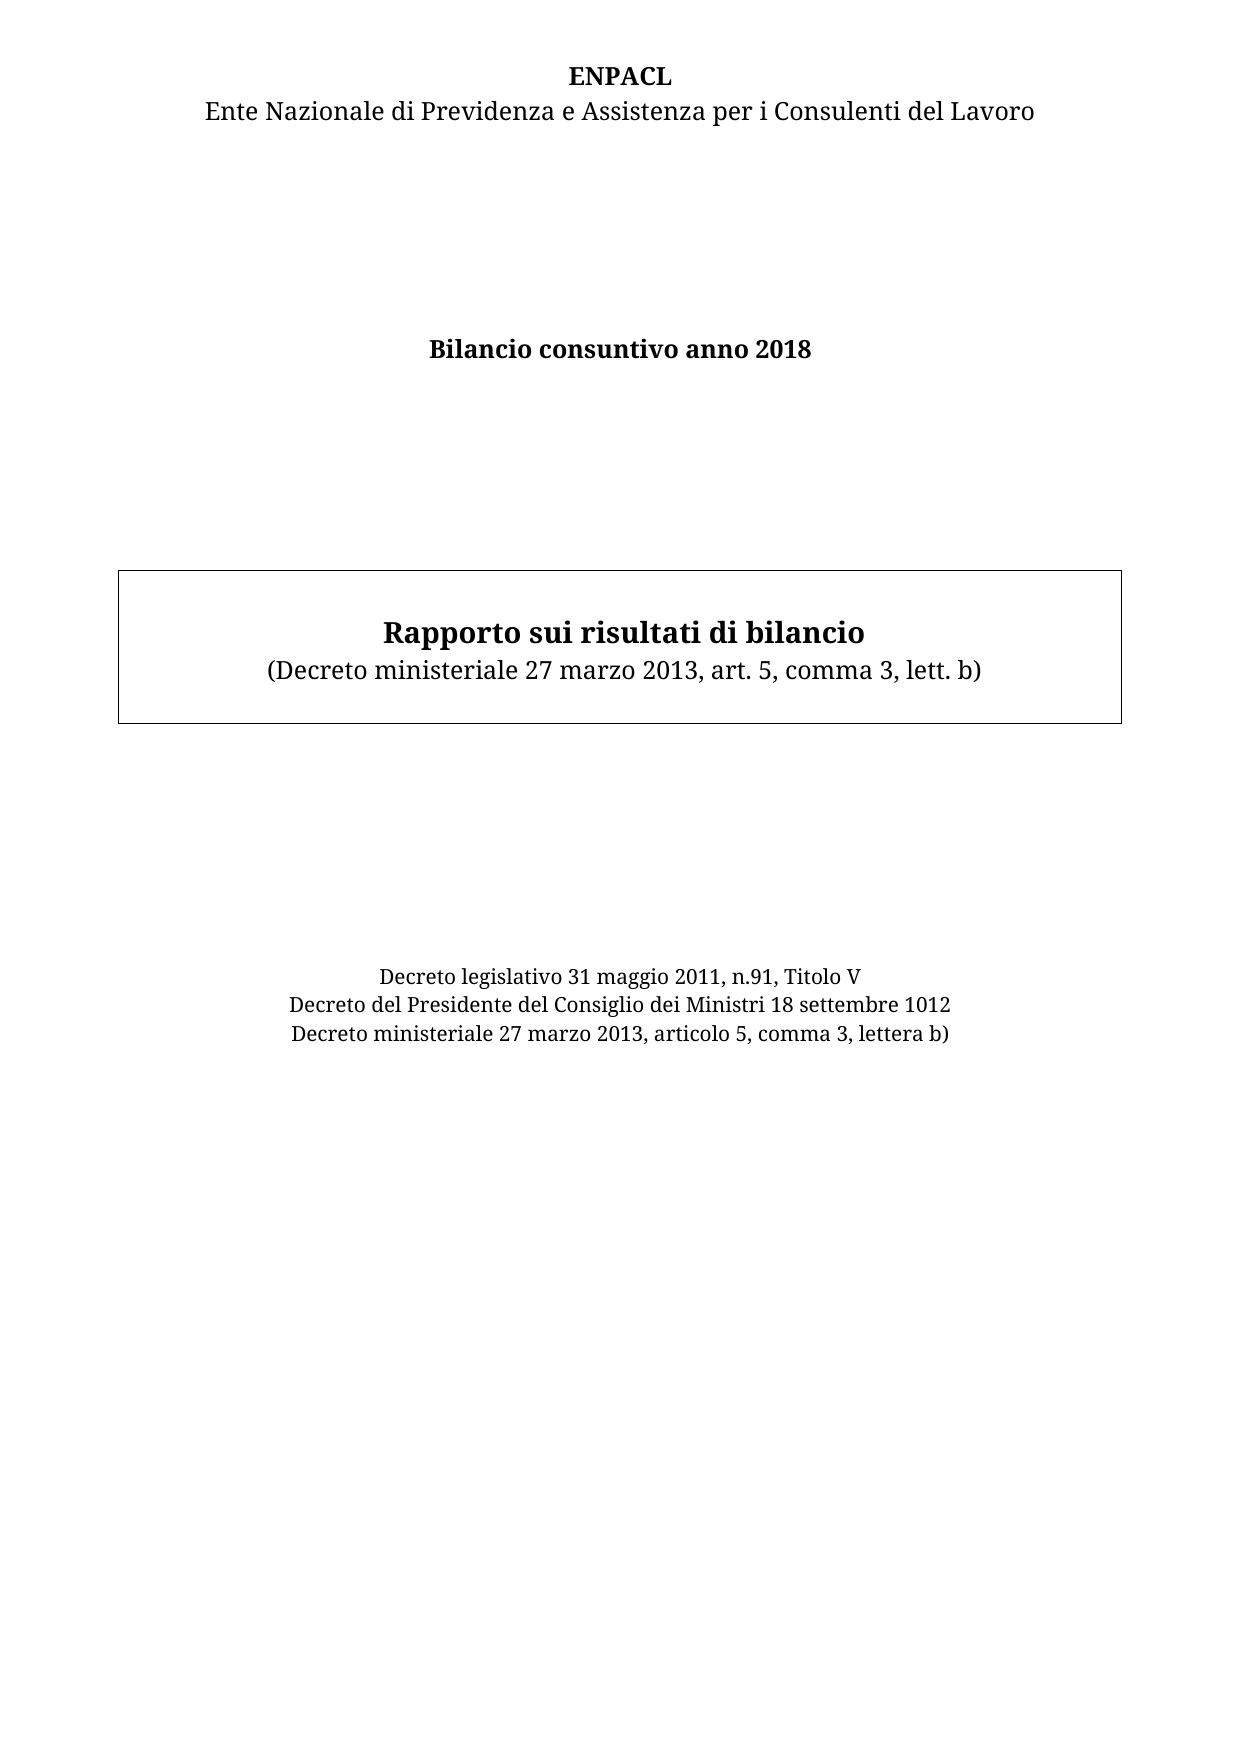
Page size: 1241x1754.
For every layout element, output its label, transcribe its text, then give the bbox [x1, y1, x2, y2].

text ENPACL [118, 59, 1122, 93]
text Decreto del Presidente del Consiglio dei Ministri 18 settembre 1012 [118, 991, 1122, 1019]
text Decreto legislativo 31 maggio 2011, n.91, Titolo V [118, 962, 1122, 991]
text Bilancio consuntivo anno 2018 [118, 332, 1122, 366]
text Ente Nazionale di Previdenza e Assistenza per i Consulenti del Lavoro [118, 93, 1122, 127]
text Decreto ministeriale 27 marzo 2013, articolo 5, comma 3, lettera b) [118, 1019, 1122, 1047]
text (Decreto ministeriale 27 marzo 2013, art. 5, comma 3, lett. b) [119, 649, 1121, 687]
text Rapporto sui risultati di bilancio [119, 610, 1121, 649]
